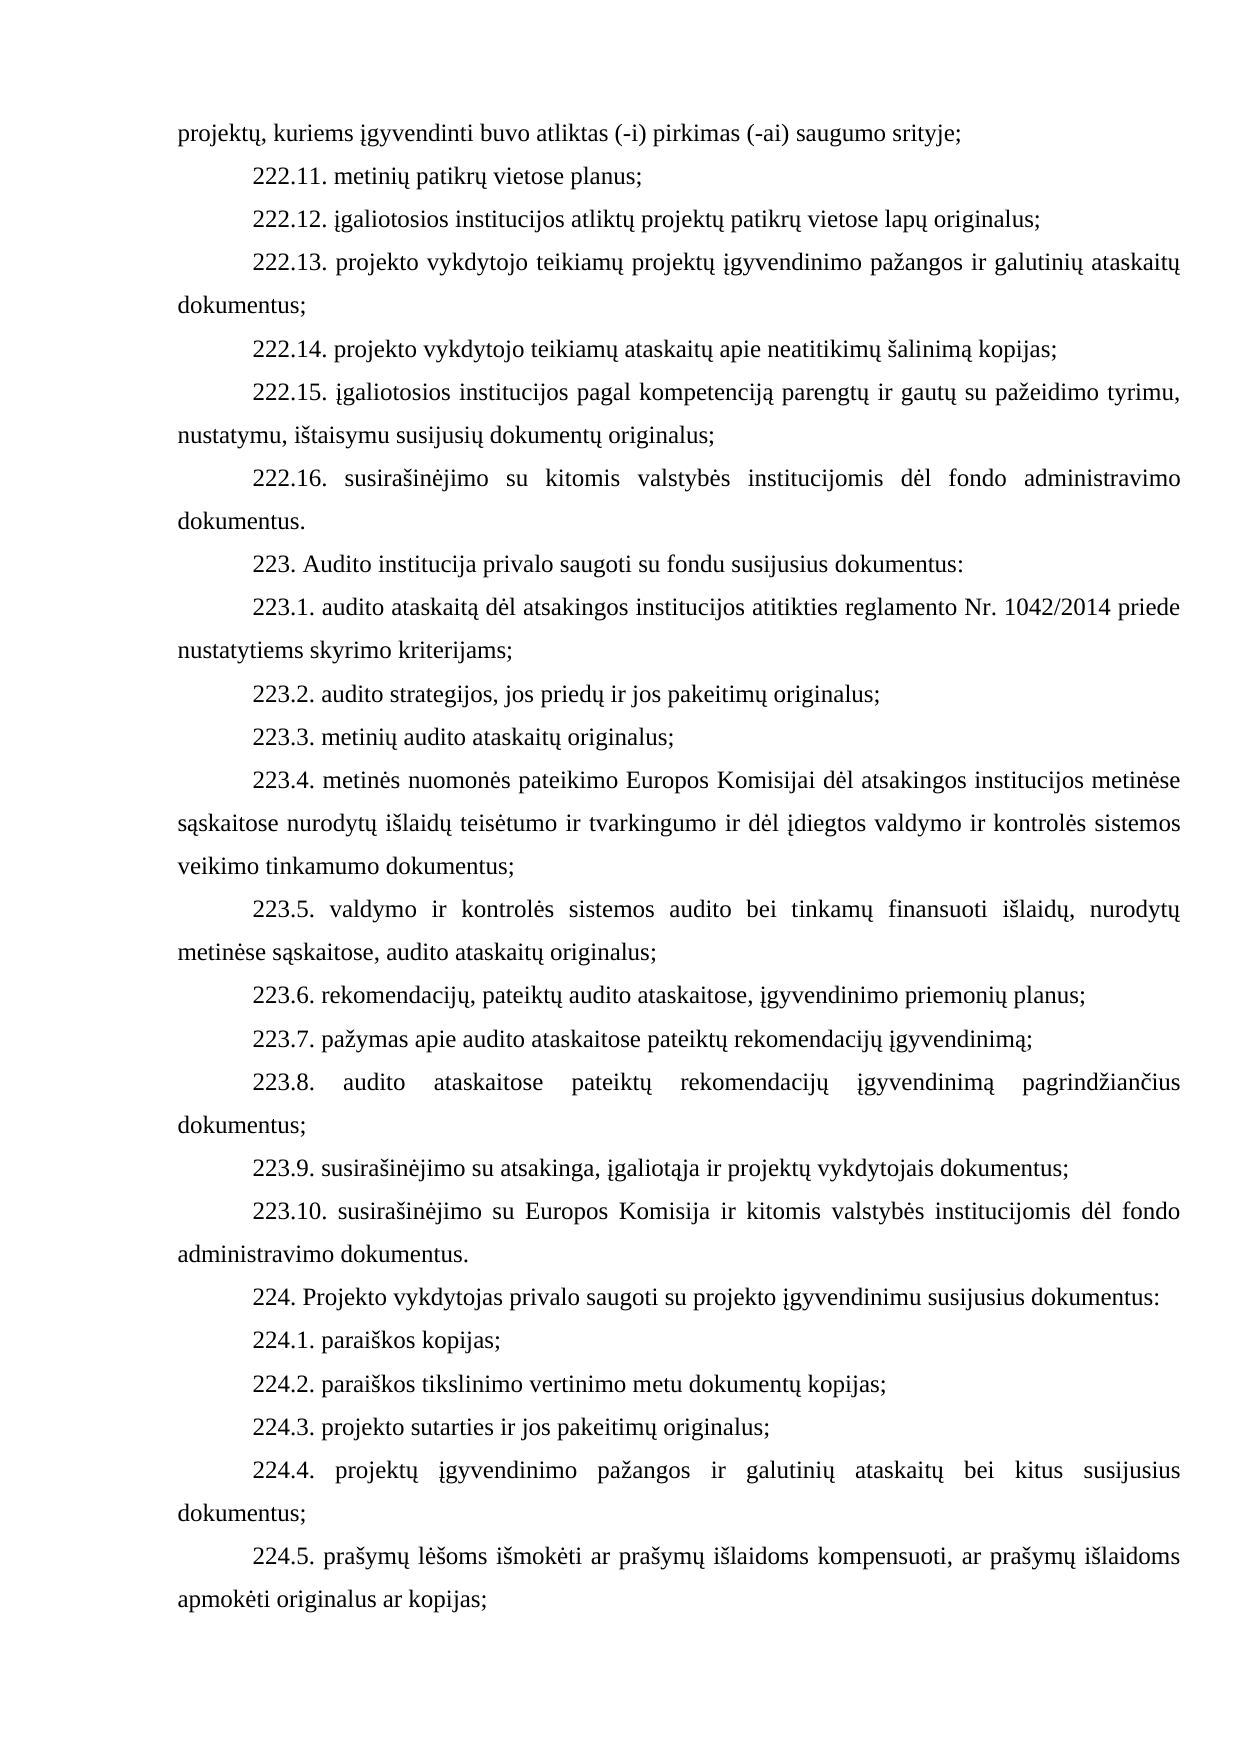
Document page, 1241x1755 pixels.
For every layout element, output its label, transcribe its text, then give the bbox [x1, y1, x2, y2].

text 224.4. projektų įgyvendinimo pažangos ir galutinių ataskaitų bei kitus susijusius dokumentus; [177, 1455, 1181, 1527]
text 223.1. audito ataskaitą dėl atsakingos institucijos atitikties reglamento Nr. 1042/2014 priede nustatytiems skyrimo kriterijams; [177, 592, 1181, 664]
text 224. Projekto vykdytojas privalo saugoti su projekto įgyvendinimu susijusius dokumentus: [177, 1282, 1181, 1311]
text 222.11. metinių patikrų vietose planus; [177, 161, 1181, 190]
text 224.5. prašymų lėšoms išmokėti ar prašymų išlaidoms kompensuoti, ar prašymų išlaidoms apmokėti originalus ar kopijas; [177, 1541, 1181, 1613]
text 223.4. metinės nuomonės pateikimo Europos Komisijai dėl atsakingos institucijos metinėse sąskaitose nurodytų išlaidų teisėtumo ir tvarkingumo ir dėl įdiegtos valdymo ir kontrolės sistemos veikimo tinkamumo dokumentus; [177, 765, 1181, 880]
text 223.10. susirašinėjimo su Europos Komisija ir kitomis valstybės institucijomis dėl fondo administravimo dokumentus. [177, 1196, 1181, 1268]
text 223.9. susirašinėjimo su atsakinga, įgaliotąja ir projektų vykdytojais dokumentus; [177, 1153, 1181, 1182]
text 222.16. susirašinėjimo su kitomis valstybės institucijomis dėl fondo administravimo dokumentus. [177, 463, 1181, 535]
text 223.8. audito ataskaitose pateiktų rekomendacijų įgyvendinimą pagrindžiančius dokumentus; [177, 1067, 1181, 1139]
text 223.3. metinių audito ataskaitų originalus; [177, 722, 1181, 751]
text 223.6. rekomendacijų, pateiktų audito ataskaitose, įgyvendinimo priemonių planus; [177, 981, 1181, 1009]
text 223. Audito institucija privalo saugoti su fondu susijusius dokumentus: [177, 549, 1181, 578]
text 224.2. paraiškos tikslinimo vertinimo metu dokumentų kopijas; [177, 1369, 1181, 1397]
text 223.2. audito strategijos, jos priedų ir jos pakeitimų originalus; [177, 679, 1181, 707]
text 222.15. įgaliotosios institucijos pagal kompetenciją parengtų ir gautų su pažeidimo tyrimu, nustatymu, ištaisymu susijusių dokumentų originalus; [177, 377, 1181, 449]
text 222.13. projekto vykdytojo teikiamų projektų įgyvendinimo pažangos ir galutinių ataskaitų dokumentus; [177, 247, 1181, 319]
text 223.7. pažymas apie audito ataskaitose pateiktų rekomendacijų įgyvendinimą; [177, 1024, 1181, 1052]
text 222.14. projekto vykdytojo teikiamų ataskaitų apie neatitikimų šalinimą kopijas; [177, 334, 1181, 362]
text 224.1. paraiškos kopijas; [177, 1326, 1181, 1354]
text 223.5. valdymo ir kontrolės sistemos audito bei tinkamų finansuoti išlaidų, nurodytų metinėse sąskaitose, audito ataskaitų originalus; [177, 894, 1181, 966]
text projektų, kuriems įgyvendinti buvo atliktas (-i) pirkimas (-ai) saugumo srityje; [177, 118, 1181, 147]
text 222.12. įgaliotosios institucijos atliktų projektų patikrų vietose lapų originalus; [177, 204, 1181, 233]
text 224.3. projekto sutarties ir jos pakeitimų originalus; [177, 1412, 1181, 1441]
